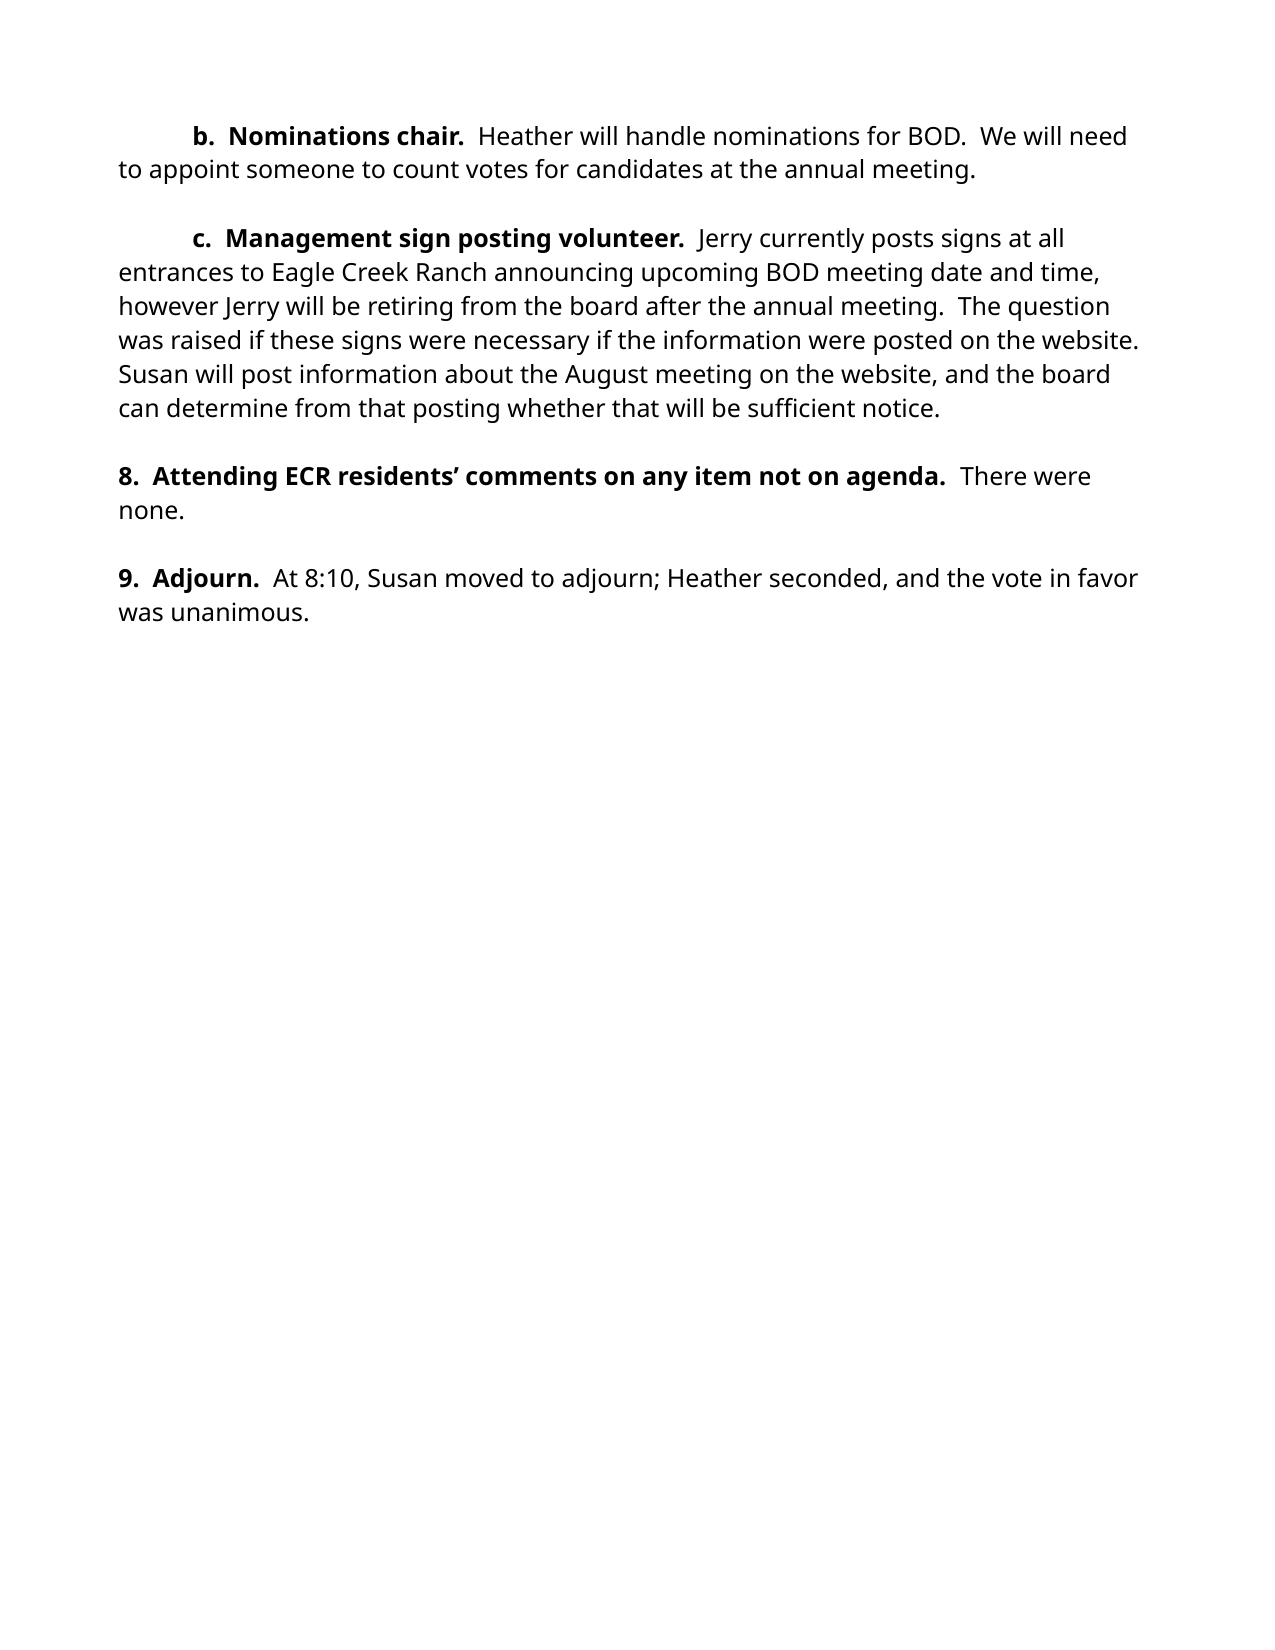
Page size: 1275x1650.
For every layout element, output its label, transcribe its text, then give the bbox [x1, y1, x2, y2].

text b. Nominations chair. Heather will handle nominations for BOD. We will need [118, 118, 1157, 152]
text to appoint someone to count votes for candidates at the annual meeting. [118, 152, 1157, 186]
text 9. Adjourn. At 8:10, Susan moved to adjourn; Heather seconded, and the vote in favor was unanimous. [118, 561, 1157, 629]
text c. Management sign posting volunteer. Jerry currently posts signs at all entrances to Eagle Creek Ranch announcing upcoming BOD meeting date and time, however Jerry will be retiring from the board after the annual meeting. The question was raised if these signs were necessary if the information were posted on the website. Susan will post information about the August meeting on the website, and the board can determine from that posting whether that will be sufficient notice. [118, 220, 1157, 425]
text 8. Attending ECR residents’ comments on any item not on agenda. There were none. [118, 459, 1157, 527]
